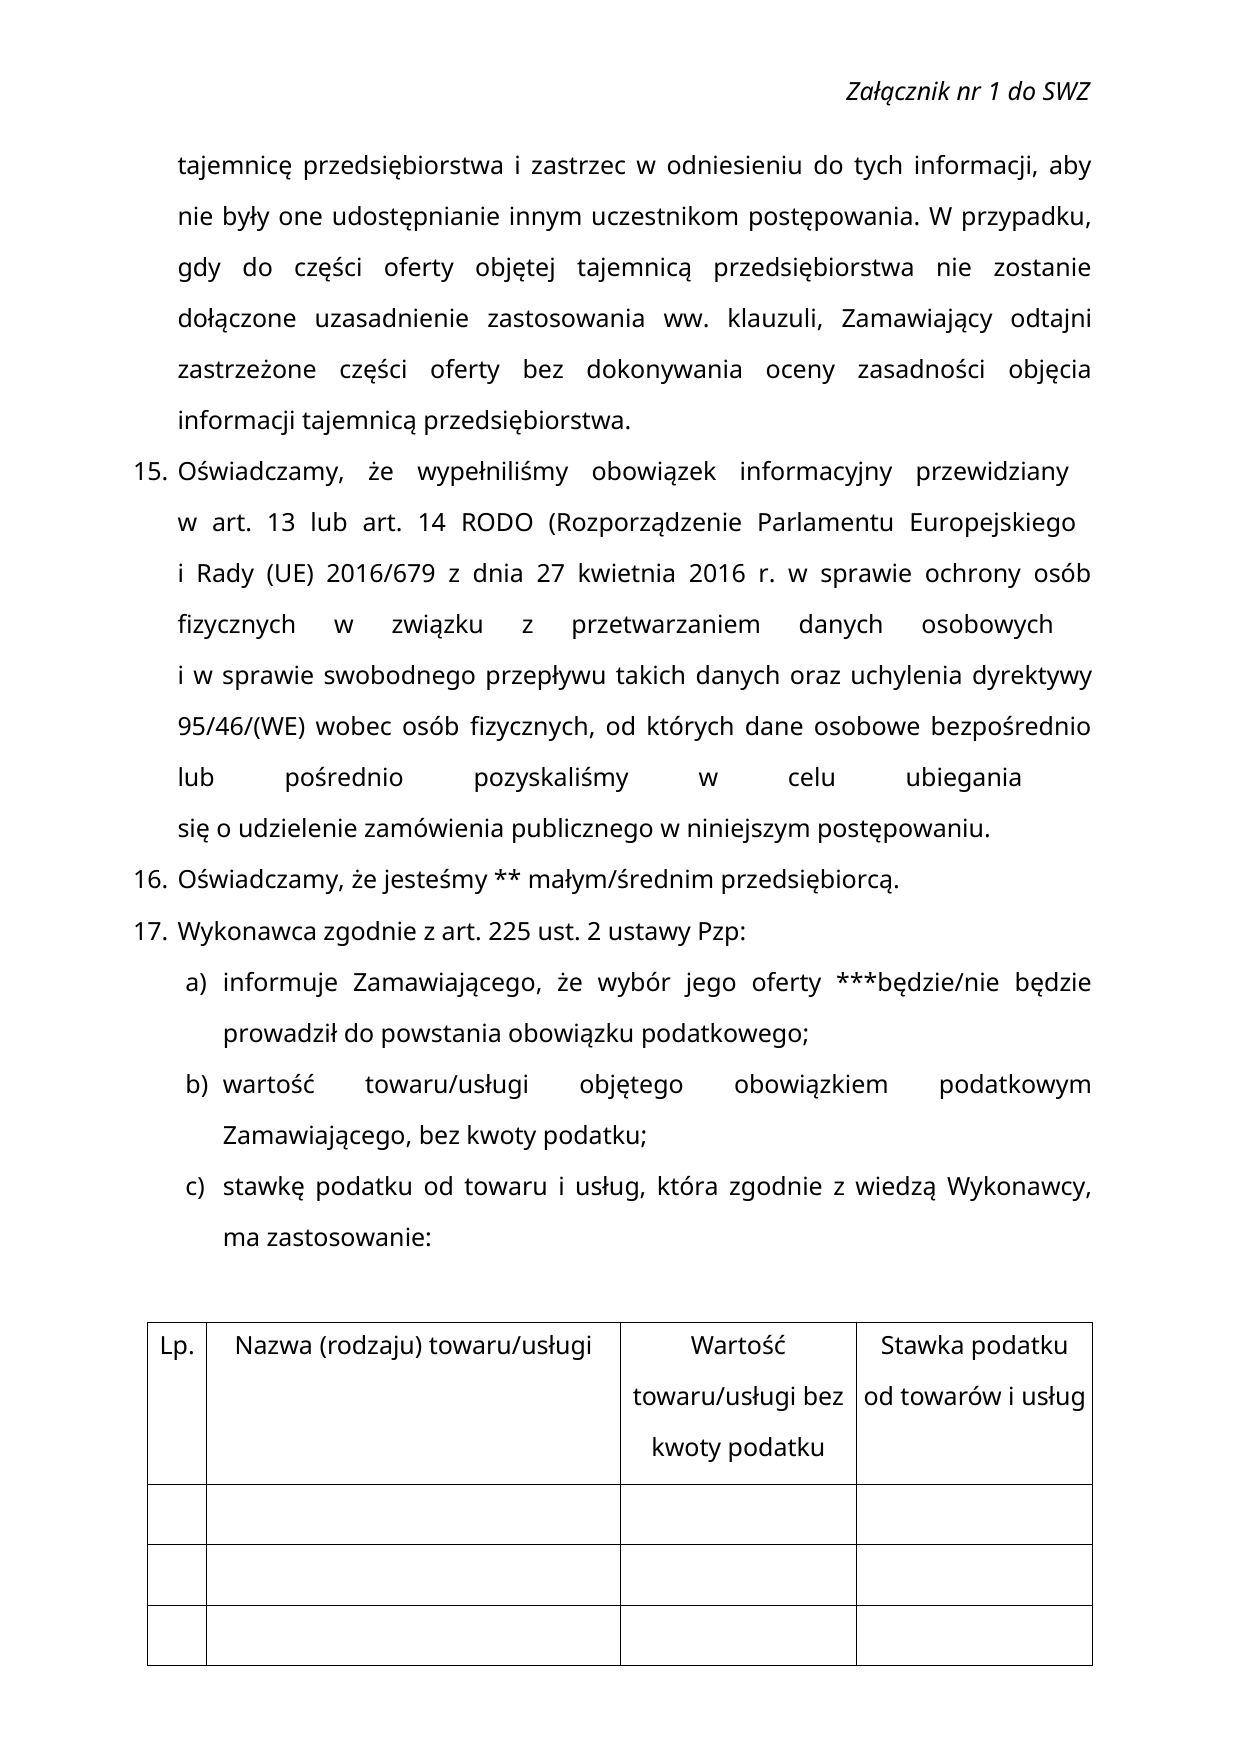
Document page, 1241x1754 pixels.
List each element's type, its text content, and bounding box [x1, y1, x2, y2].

list Oświadczamy, że jesteśmy ** małym/średnim przedsiębiorcą. [133, 862, 1093, 896]
table_cell [207, 1485, 620, 1544]
table_header Nazwa (rodzaju) towaru/usługi [207, 1323, 620, 1484]
table_cell [857, 1606, 1092, 1665]
list tajemnicę przedsiębiorstwa i zastrzec w odniesieniu do tych informacji, aby nie były one udostępnianie innym uczestnikom postępowania. W przypadku, gdy do części oferty objętej tajemnicą przedsiębiorstwa nie zostanie dołączone uzasadnienie zastosowania ww. klauzuli, Zamawiający odtajni zastrzeżone części oferty bez dokonywania oceny zasadności objęcia informacji tajemnicą przedsiębiorstwa. [133, 148, 1093, 437]
list Wykonawca zgodnie z art. 225 ust. 2 ustawy Pzp: [133, 913, 1093, 947]
table_cell [207, 1545, 620, 1604]
table_header Lp. [148, 1323, 206, 1484]
list informuje Zamawiającego, że wybór jego oferty ***będzie/nie będzie prowadził do powstania obowiązku podatkowego; [185, 964, 1093, 1049]
list wartość towaru/usługi objętego obowiązkiem podatkowym Zamawiającego, bez kwoty podatku; [185, 1066, 1093, 1151]
table_cell [621, 1606, 856, 1665]
table_cell [621, 1485, 856, 1544]
table_cell [148, 1545, 206, 1604]
table_cell [148, 1485, 206, 1544]
table_cell [148, 1606, 206, 1665]
table_header Wartość towaru/usługi bez kwoty podatku [621, 1323, 856, 1484]
table_cell [207, 1606, 620, 1665]
table_header Stawka podatku od towarów i usług [857, 1323, 1092, 1484]
list Oświadczamy, że wypełniliśmy obowiązek informacyjny przewidziany w art. 13 lub art. 14 RODO (Rozporządzenie Parlamentu Europejskiego i Rady (UE) 2016/679 z dnia 27 kwietnia 2016 r. w sprawie ochrony osób fizycznych w związku z przetwarzaniem danych osobowych i w sprawie swobodnego przepływu takich danych oraz uchylenia dyrektywy 95/46/(WE) wobec osób fizycznych, od których dane osobowe bezpośrednio lub pośrednio pozyskaliśmy w celu ubiegania się o udzielenie zamówienia publicznego w niniejszym postępowaniu. [133, 454, 1093, 845]
table_cell [857, 1485, 1092, 1544]
list stawkę podatku od towaru i usług, która zgodnie z wiedzą Wykonawcy, ma zastosowanie: [185, 1168, 1093, 1253]
table_cell [621, 1545, 856, 1604]
table_cell [857, 1545, 1092, 1604]
